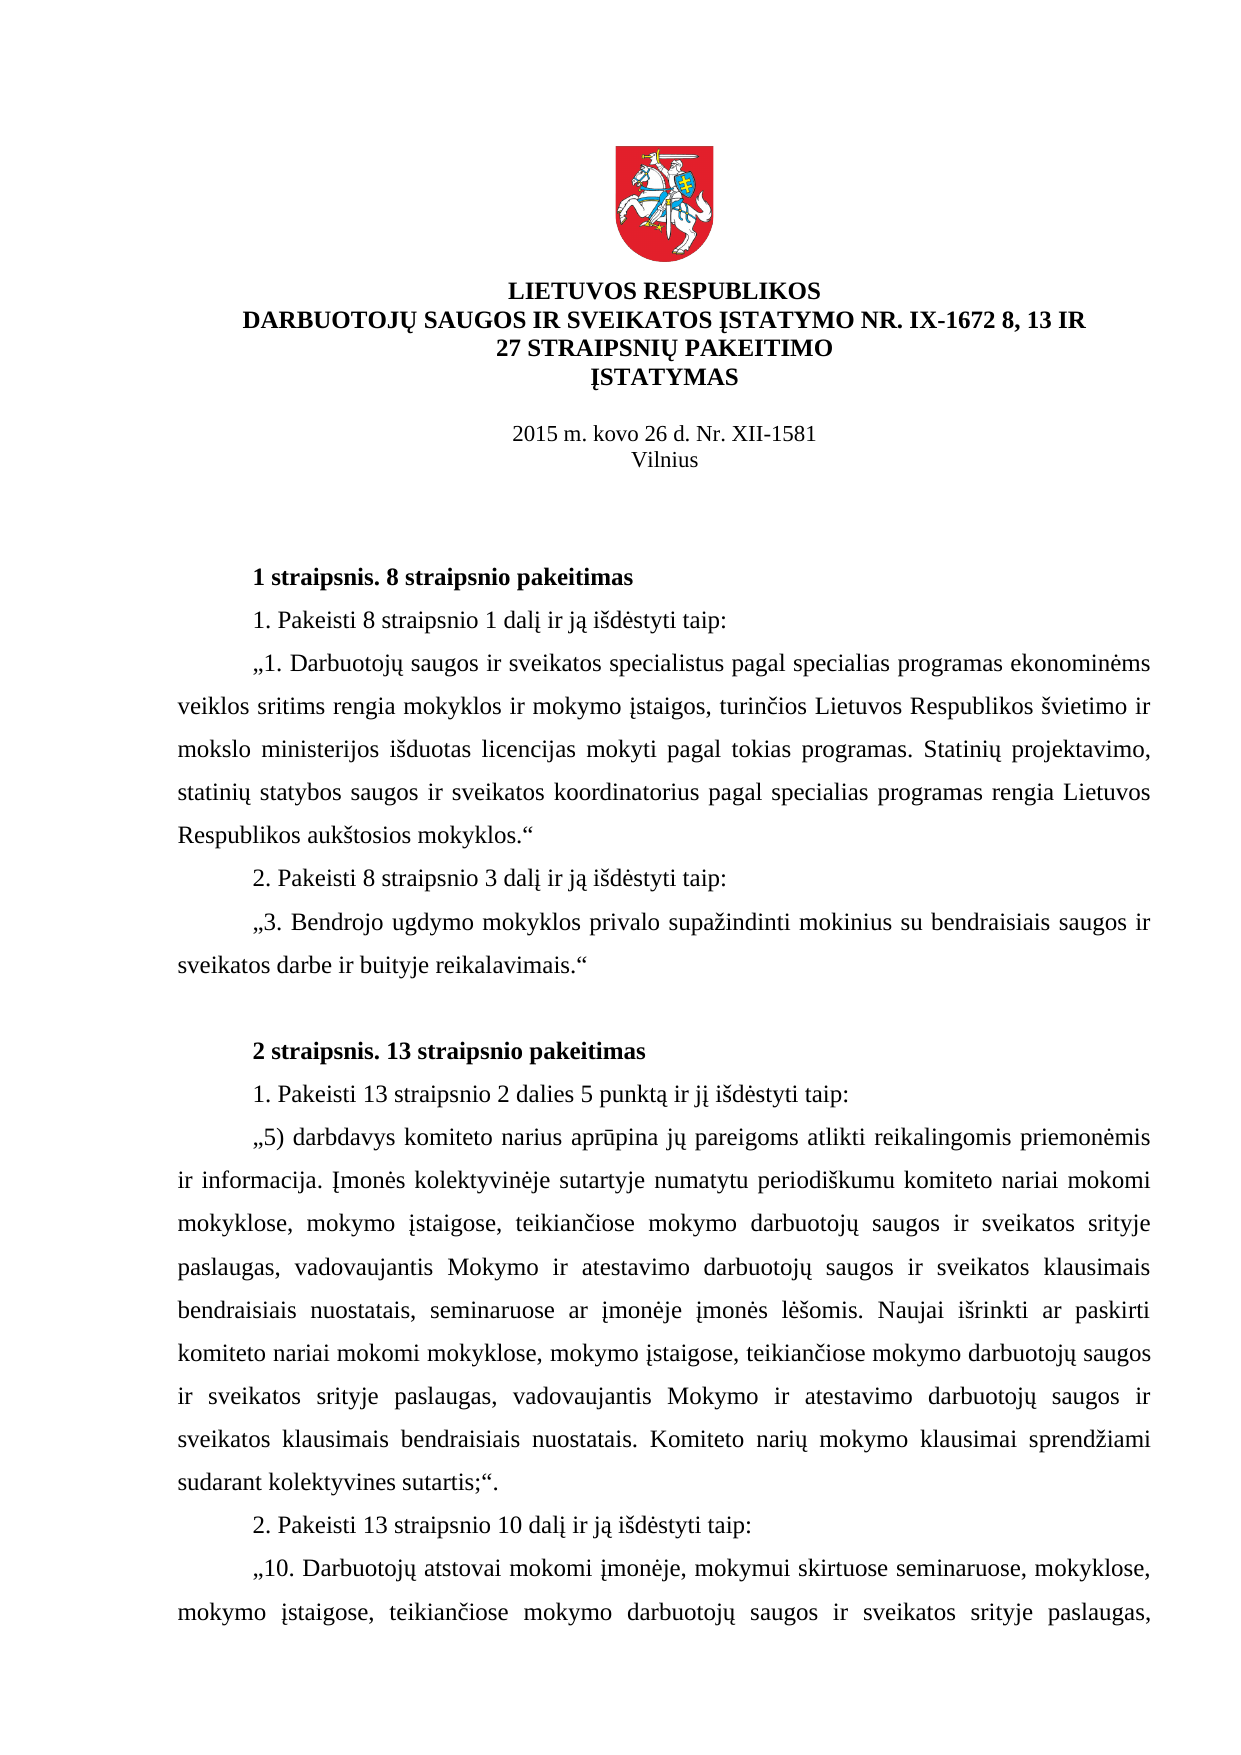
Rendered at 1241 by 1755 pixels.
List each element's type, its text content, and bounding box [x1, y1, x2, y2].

text „1. Darbuotojų saugos ir sveikatos specialistus pagal specialias programas ekonominėms veiklos sritims rengia mokyklos ir mokymo įstaigos, turinčios Lietuvos Respublikos švietimo ir mokslo ministerijos išduotas licencijas mokyti pagal tokias programas. Statinių projektavimo, statinių statybos saugos ir sveikatos koordinatorius pagal specialias programas rengia Lietuvos Respublikos aukštosios mokyklos.“ [177, 648, 1152, 849]
text 1 straipsnis. 8 straipsnio pakeitimas [177, 562, 1152, 590]
text 2. Pakeisti 8 straipsnio 3 dalį ir ją išdėstyti taip: [177, 863, 1152, 892]
text Vilnius [177, 446, 1152, 472]
text ĮSTATYMAS [177, 362, 1152, 391]
text 1. Pakeisti 13 straipsnio 2 dalies 5 punktą ir jį išdėstyti taip: [177, 1079, 1152, 1108]
text „5) darbdavys komiteto narius aprūpina jų pareigoms atlikti reikalingomis priemonėmis ir informacija. Įmonės kolektyvinėje sutartyje numatytu periodiškumu komiteto nariai mokomi mokyklose, mokymo įstaigose, teikiančiose mokymo darbuotojų saugos ir sveikatos srityje paslaugas, vadovaujantis Mokymo ir atestavimo darbuotojų saugos ir sveikatos klausimais bendraisiais nuostatais, seminaruose ar įmonėje įmonės lėšomis. Naujai išrinkti ar paskirti komiteto nariai mokomi mokyklose, mokymo įstaigose, teikiančiose mokymo darbuotojų saugos ir sveikatos srityje paslaugas, vadovaujantis Mokymo ir atestavimo darbuotojų saugos ir sveikatos klausimais bendraisiais nuostatais. Komiteto narių mokymo klausimai sprendžiami sudarant kolektyvines sutartis;“. [177, 1122, 1152, 1496]
text DARBUOTOJŲ SAUGOS IR SVEIKATOS ĮSTATYMO NR. IX-1672 8, 13 IR 27 STRAIPSNIŲ PAKEITIMO [177, 305, 1152, 362]
text „3. Bendrojo ugdymo mokyklos privalo supažindinti mokinius su bendraisiais saugos ir sveikatos darbe ir buityje reikalavimais.“ [177, 907, 1152, 978]
text 2. Pakeisti 13 straipsnio 10 dalį ir ją išdėstyti taip: [177, 1510, 1152, 1539]
text 2 straipsnis. 13 straipsnio pakeitimas [177, 1036, 1152, 1065]
text 1. Pakeisti 8 straipsnio 1 dalį ir ją išdėstyti taip: [177, 605, 1152, 633]
text 2015 m. kovo 26 d. Nr. XII-1581 [177, 420, 1152, 446]
text „10. Darbuotojų atstovai mokomi įmonėje, mokymui skirtuose seminaruose, mokyklose, mokymo įstaigose, teikiančiose mokymo darbuotojų saugos ir sveikatos srityje paslaugas, [177, 1553, 1152, 1625]
text LIETUVOS RESPUBLIKOS [177, 276, 1152, 305]
